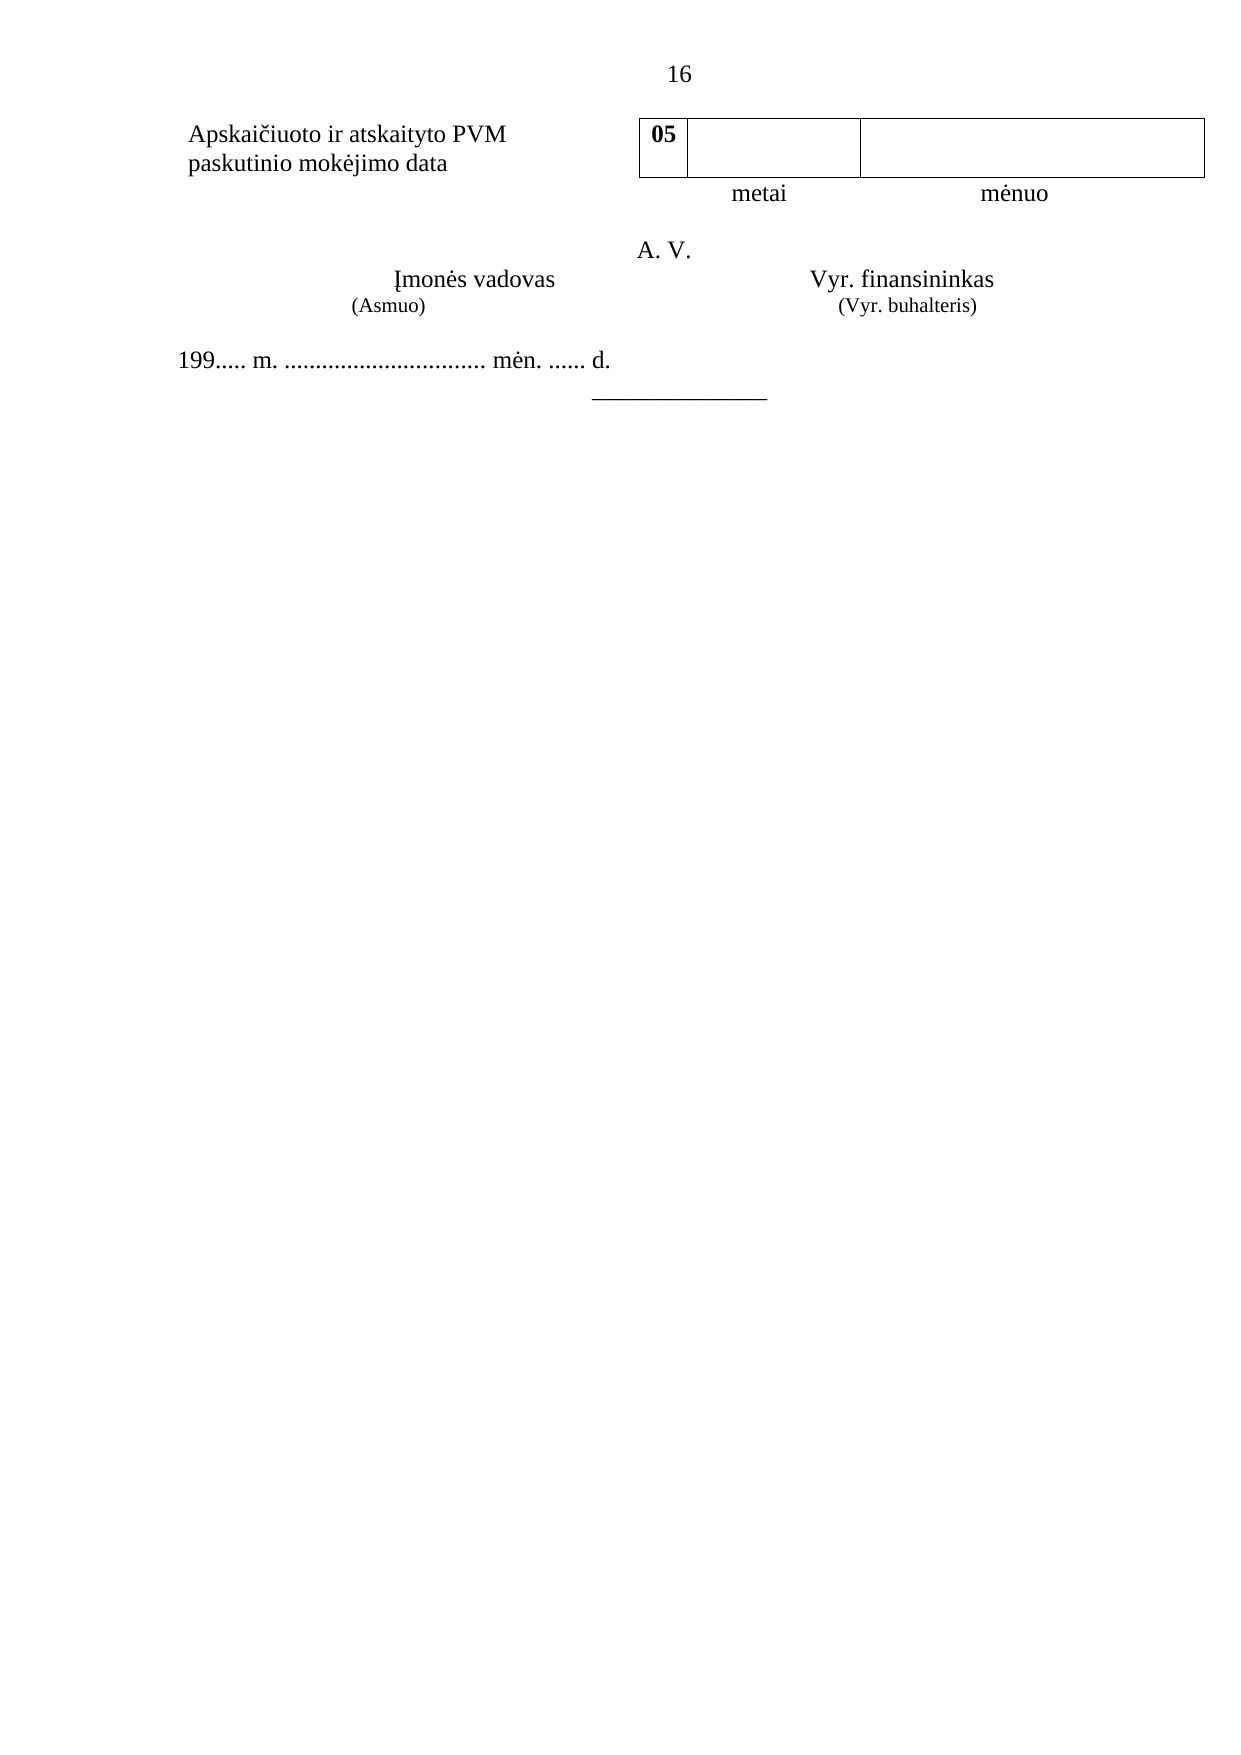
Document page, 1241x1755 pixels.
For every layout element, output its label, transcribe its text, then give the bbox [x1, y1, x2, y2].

table_header [688, 119, 860, 177]
text metai mėnuo [177, 178, 1181, 206]
text 199..... m. mėn. ...... d. [177, 346, 1181, 374]
text A. V. [177, 235, 1181, 264]
table_header Apskaičiuoto ir atskaityto PVM paskutinio mokėjimo data [177, 118, 533, 177]
table_header 05 [640, 119, 687, 177]
table_header [533, 118, 639, 177]
text Įmonės vadovas Vyr. finansininkas [177, 264, 1181, 293]
text (Asmuo) (Vyr. buhalteris) [177, 293, 1181, 317]
table_header [861, 119, 1204, 177]
text ______________ [177, 374, 1181, 403]
